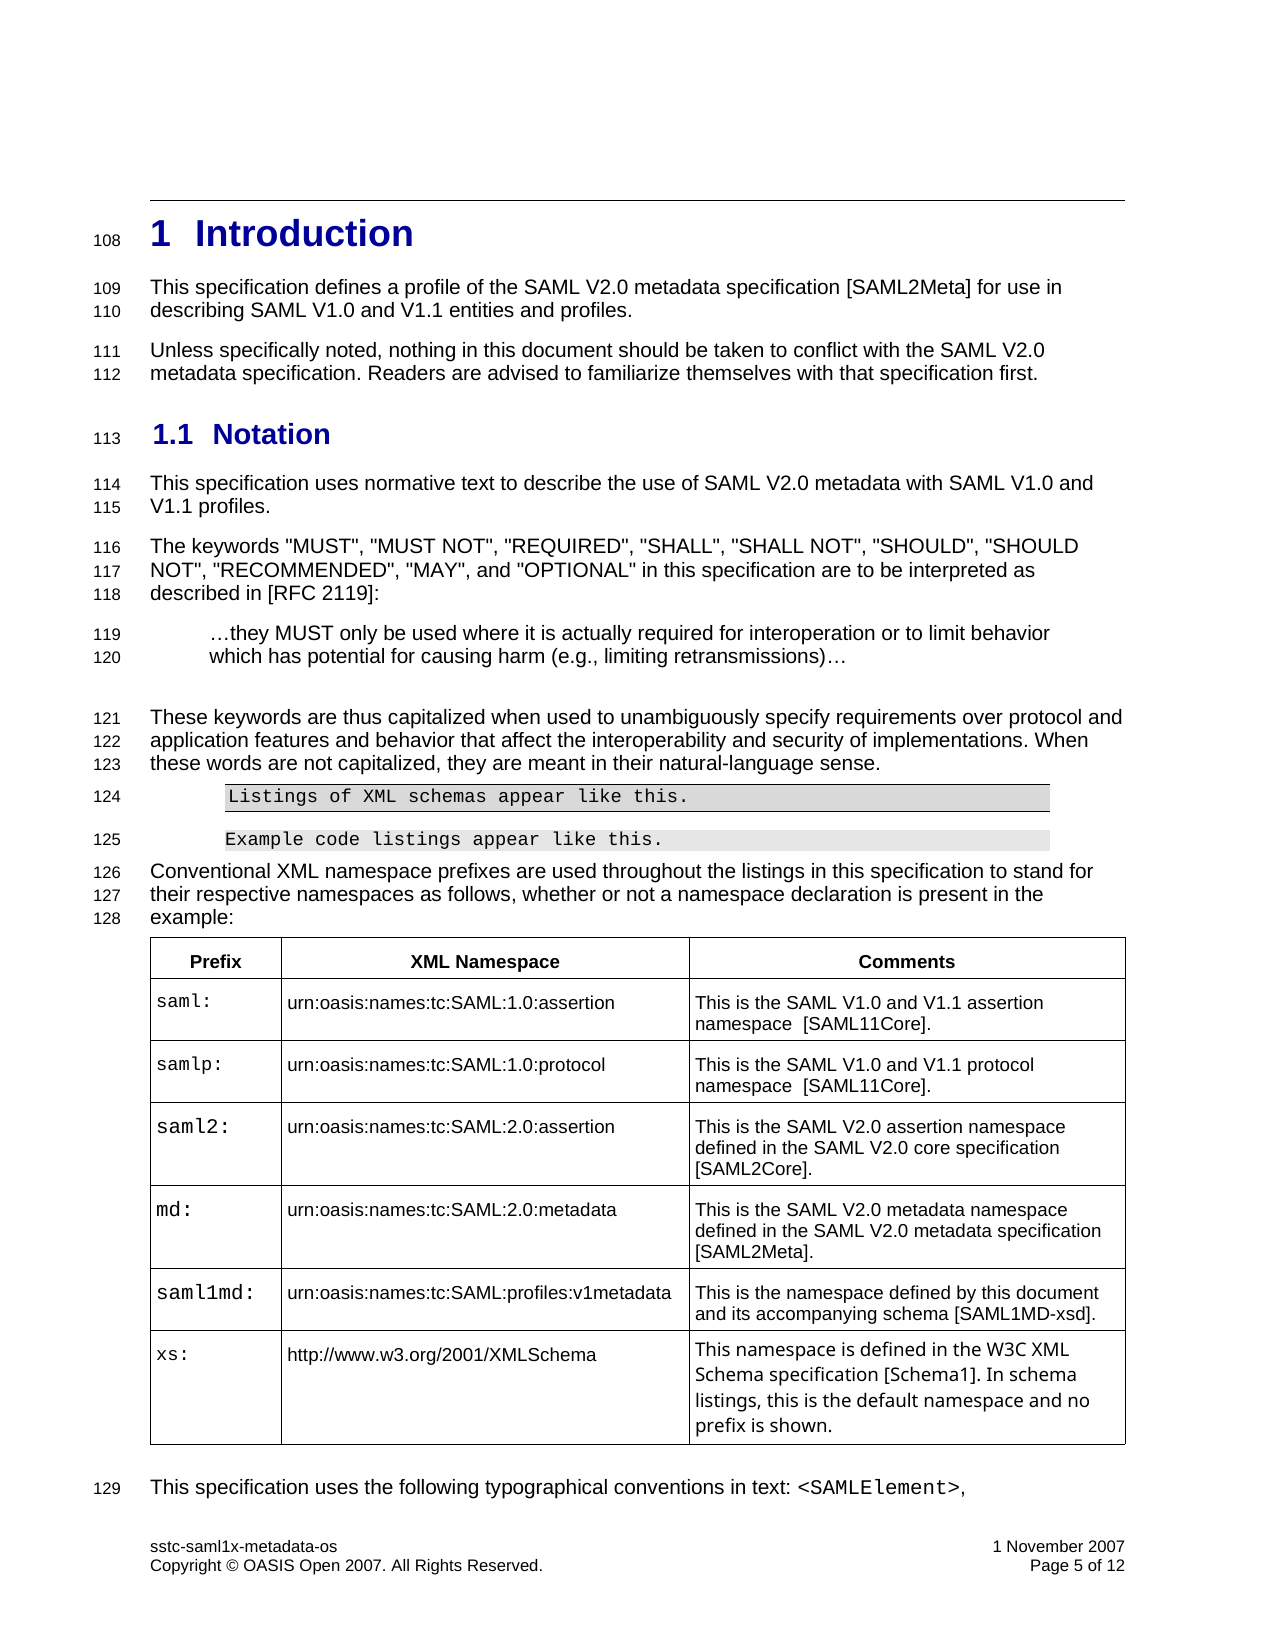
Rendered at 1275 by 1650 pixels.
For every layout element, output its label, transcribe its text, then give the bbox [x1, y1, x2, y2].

text These keywords are thus capitalized when used to unambiguously specify requirements over protocol and application features and behavior that affect the interoperability and security of implementations. When these words are not capitalized, they are meant in their natural-language sense. [150, 706, 1125, 775]
table_cell This namespace is defined in the W3C XML Schema specification [Schema1]. In schema listings, this is the default namespace and no prefix is shown. [690, 1331, 1125, 1444]
table_cell urn:oasis:names:tc:SAML:profiles:v1metadata [282, 1269, 689, 1330]
text Example code listings appear like this. [225, 830, 1050, 851]
table_cell urn:oasis:names:tc:SAML:2.0:metadata [282, 1186, 689, 1268]
text The keywords "MUST", "MUST NOT", "REQUIRED", "SHALL", "SHALL NOT", "SHOULD", "SHOULD NOT", "RECOMMENDED", "MAY", and "OPTIONAL" in this specification are to be interpreted as described in [RFC 2119]: [150, 535, 1125, 605]
table_header Comments [690, 938, 1125, 978]
text Listings of XML schemas appear like this. [225, 785, 1050, 811]
table_cell http://www.w3.org/2001/XMLSchema [282, 1331, 689, 1444]
text Unless specifically noted, nothing in this document should be taken to conflict with the SAML V2.0 metadata specification. Readers are advised to familiarize themselves with that specification first. [150, 338, 1125, 385]
subtitle Notation [152, 418, 1125, 451]
table_header XML Namespace [282, 938, 689, 978]
table_cell urn:oasis:names:tc:SAML:1.0:protocol [282, 1041, 689, 1102]
table_cell This is the SAML V2.0 assertion namespace defined in the SAML V2.0 core specification [SAML2Core]. [690, 1103, 1125, 1185]
table_cell saml1md: [151, 1269, 281, 1330]
table_cell This is the SAML V2.0 metadata namespace defined in the SAML V2.0 metadata specification [SAML2Meta]. [690, 1186, 1125, 1268]
text Conventional XML namespace prefixes are used throughout the listings in this specification to stand for their respective namespaces as follows, whether or not a namespace declaration is present in the example: [150, 859, 1125, 929]
table_cell This is the SAML V1.0 and V1.1 protocol namespace [SAML11Core]. [690, 1041, 1125, 1102]
table_cell md: [151, 1186, 281, 1268]
text This specification uses the following typographical conventions in text: <SAMLElement>, [150, 1476, 1125, 1501]
text This specification uses normative text to describe the use of SAML V2.0 metadata with SAML V1.0 and V1.1 profiles. [150, 472, 1125, 518]
table_header Prefix [151, 938, 281, 978]
table_cell This is the namespace defined by this document and its accompanying schema [SAML1MD-xsd]. [690, 1269, 1125, 1330]
table_cell urn:oasis:names:tc:SAML:1.0:assertion [282, 979, 689, 1040]
table_cell This is the SAML V1.0 and V1.1 assertion namespace [SAML11Core]. [690, 979, 1125, 1040]
table_cell saml: [151, 979, 281, 1040]
text …they MUST only be used where it is actually required for interoperation or to limit behavior which has potential for causing harm (e.g., limiting retransmissions)… [209, 621, 1066, 668]
table_cell urn:oasis:names:tc:SAML:2.0:assertion [282, 1103, 689, 1185]
table_cell xs: [151, 1331, 281, 1444]
text This specification defines a profile of the SAML V2.0 metadata specification [SAML2Meta] for use in describing SAML V1.0 and V1.1 entities and profiles. [150, 275, 1125, 322]
subtitle Introduction [150, 201, 1125, 254]
table_cell samlp: [151, 1041, 281, 1102]
table_cell saml2: [151, 1103, 281, 1185]
